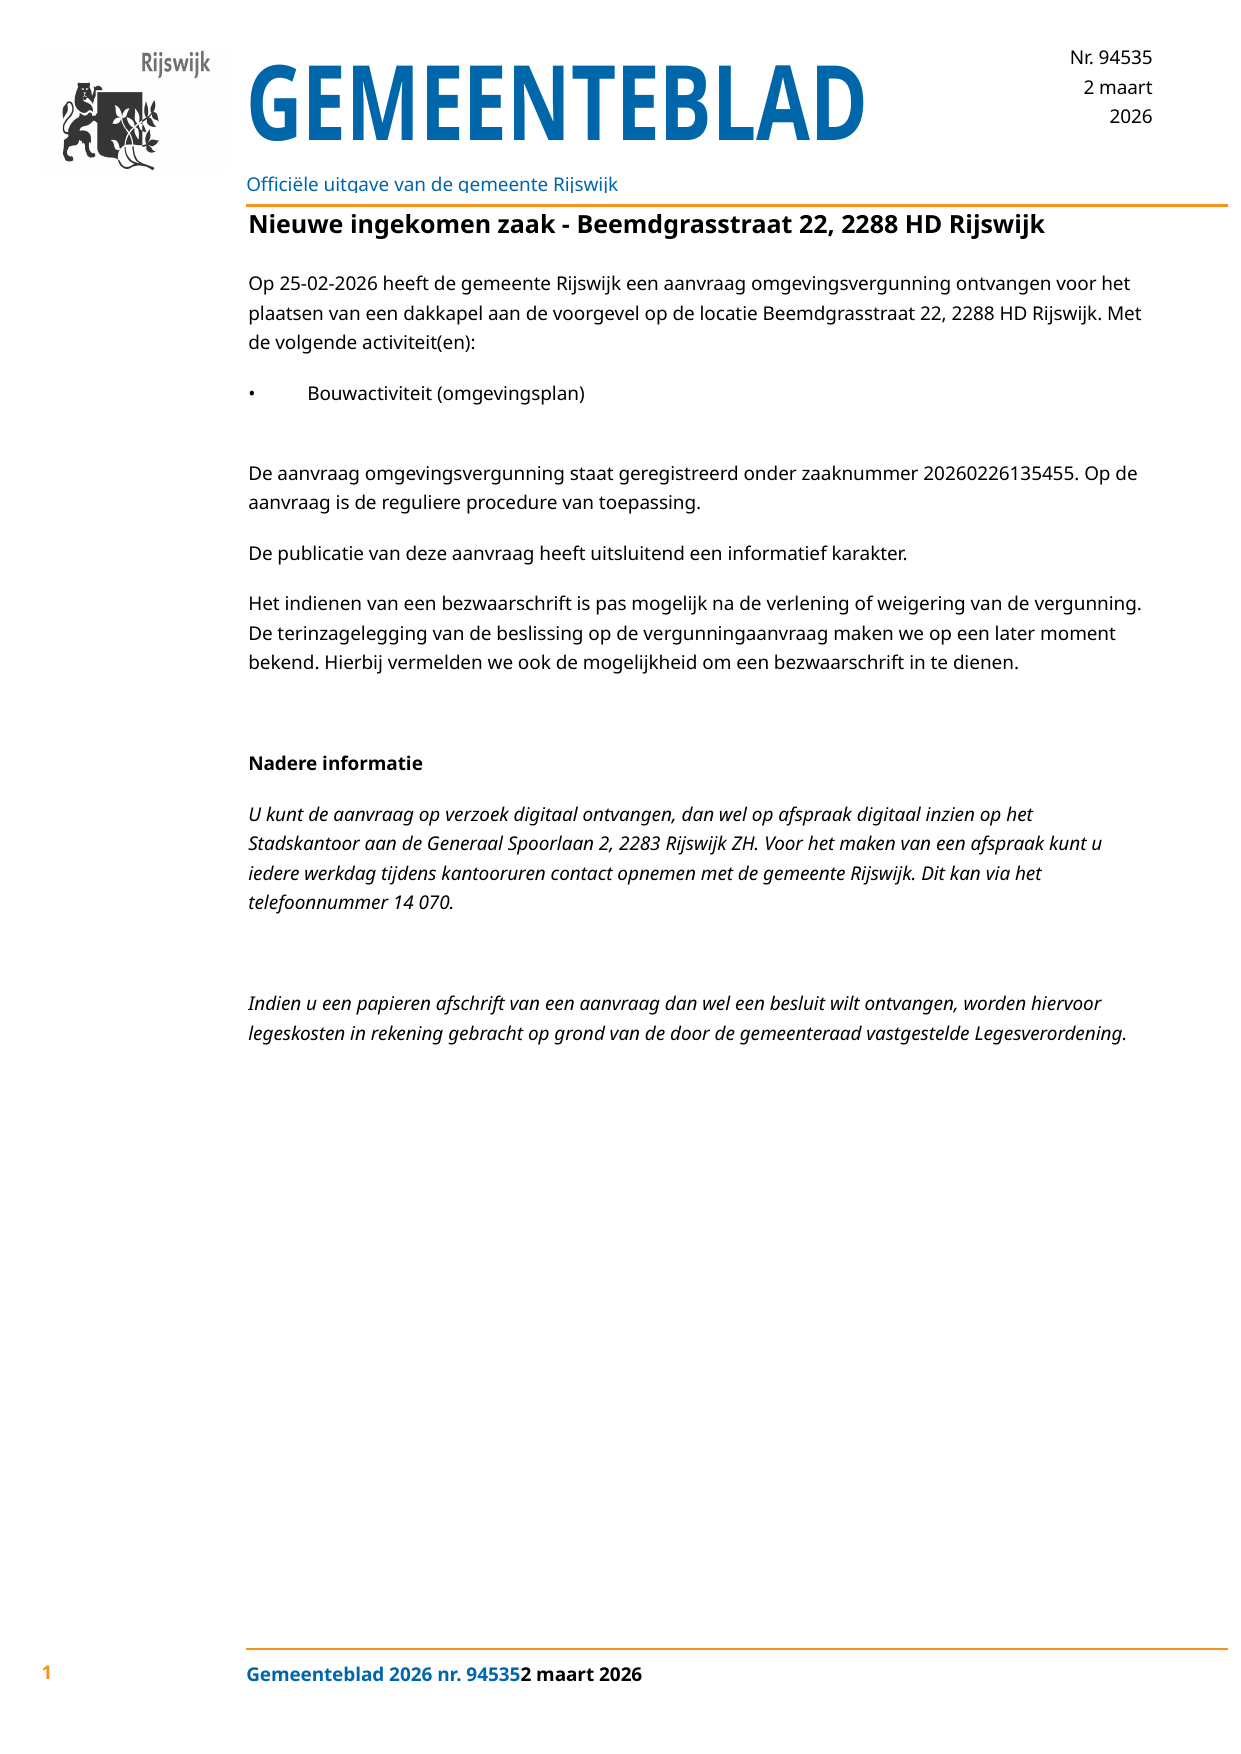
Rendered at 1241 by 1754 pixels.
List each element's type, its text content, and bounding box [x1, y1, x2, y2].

text Indien u een papieren afschrift van een aanvraag dan wel een besluit wilt ontvangen, worden hiervoor legeskosten in rekening gebracht op grond van de door de gemeenteraad vastgestelde Legesverordening. [248, 990, 1152, 1046]
text De publicatie van deze aanvraag heeft uitsluitend een informatief karakter. [248, 540, 1152, 566]
list Bouwactiviteit (omgevingsplan) [248, 380, 1152, 406]
text U kunt de aanvraag op verzoek digitaal ontvangen, dan wel op afspraak digitaal inzien op het Stadskantoor aan de Generaal Spoorlaan 2, 2283 Rijswijk ZH. Voor het maken van een afspraak kunt u iedere werkdag tijdens kantooruren contact opnemen met de gemeente Rijswijk. Dit kan via het telefoonnummer 14 070. [248, 801, 1152, 915]
text Op 25-02-2026 heeft de gemeente Rijswijk een aanvraag omgevingsvergunning ontvangen voor het plaatsen van een dakkapel aan de voorgevel op de locatie Beemdgrasstraat 22, 2288 HD Rijswijk. Met de volgende activiteit(en): [248, 270, 1152, 355]
picture [41, 47, 231, 172]
text Nieuwe ingekomen zaak - Beemdgrasstraat 22, 2288 HD Rijswijk [248, 207, 1152, 241]
text Het indienen van een bezwaarschrift is pas mogelijk na de verlening of weigering van de vergunning. De terinzagelegging van de beslissing op de vergunningaanvraag maken we op een later moment bekend. Hierbij vermelden we ook de mogelijkheid om een bezwaarschrift in te dienen. [248, 590, 1152, 675]
text Nadere informatie [248, 750, 1152, 776]
text De aanvraag omgevingsvergunning staat geregistreerd onder zaaknummer 20260226135455. Op de aanvraag is de reguliere procedure van toepassing. [248, 460, 1152, 515]
